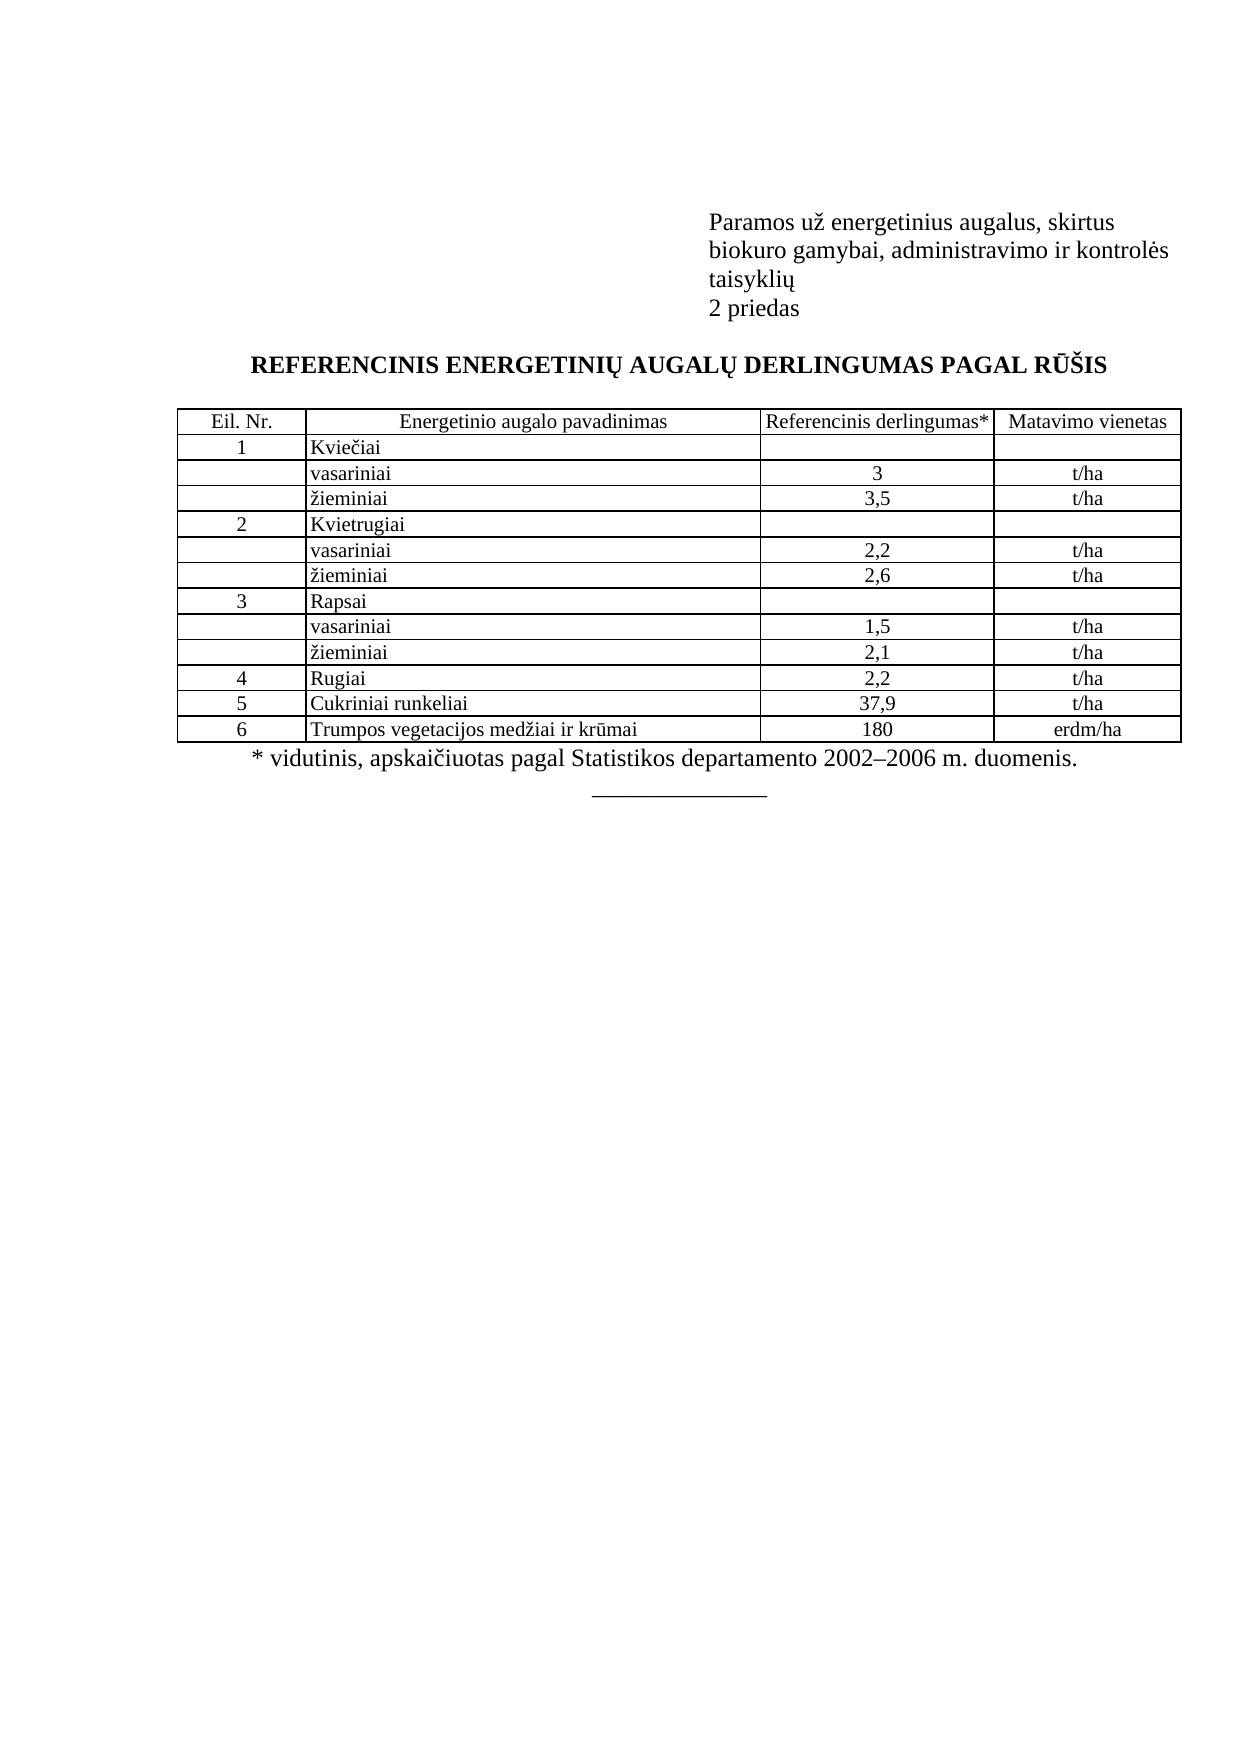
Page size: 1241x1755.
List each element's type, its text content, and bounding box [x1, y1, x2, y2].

text ______________ [177, 771, 1181, 800]
text REFERENCINIS ENERGETINIŲ AUGALŲ DERLINGUMAS PAGAL RŪŠIS [177, 350, 1181, 379]
text biokuro gamybai, administravimo ir kontrolės [177, 235, 1181, 264]
text 2 priedas [177, 293, 1181, 322]
text taisyklių [177, 264, 1181, 293]
text * vidutinis, apskaičiuotas pagal Statistikos departamento 2002–2006 m. duomenis. [177, 743, 1181, 771]
text Paramos už energetinius augalus, skirtus [177, 207, 1181, 235]
